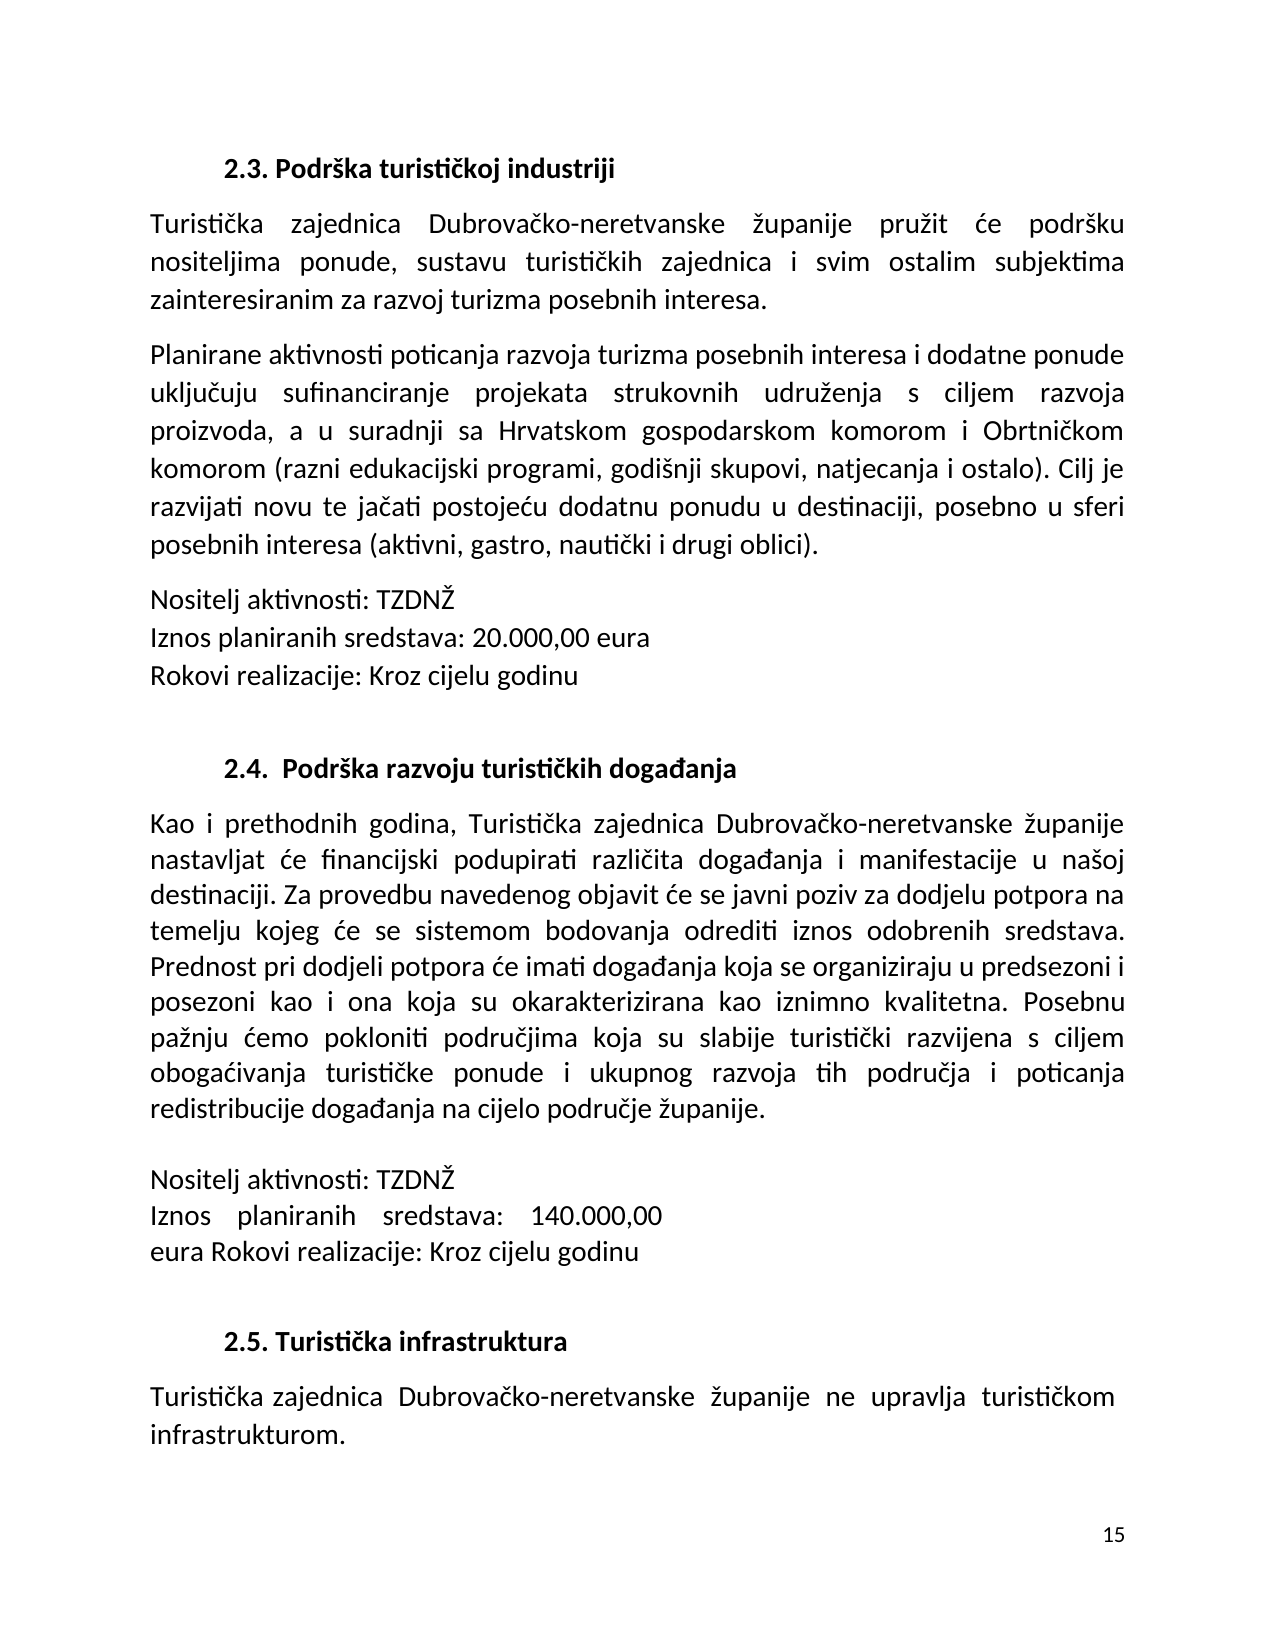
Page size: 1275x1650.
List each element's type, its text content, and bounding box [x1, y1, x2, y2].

list Podrška turističkoj industriji [224, 150, 1181, 186]
text Planirane aktivnosti poticanja razvoja turizma posebnih interesa i dodatne ponude uključuju sufinanciranje projekata strukovnih udruženja s ciljem razvoja proizvoda, a u suradnji sa Hrvatskom gospodarskom komorom i Obrtničkom komorom (razni edukacijski programi, godišnji skupovi, natjecanja i ostalo). Cilj je razvijati novu te jačati postojeću dodatnu ponudu u destinaciji, posebno u sferi posebnih interesa (aktivni, gastro, nautički i drugi oblici). [150, 336, 1126, 562]
text Nositelj aktivnosti: TZDNŽ [150, 1161, 1181, 1197]
list Podrška razvoju turističkih događanja [224, 750, 1181, 786]
text Iznos planiranih sredstava: 140.000,00 eura Rokovi realizacije: Kroz cijelu godinu [150, 1197, 663, 1268]
text Kao i prethodnih godina, Turistička zajednica Dubrovačko-neretvanske županije nastavljat će financijski podupirati različita događanja i manifestacije u našoj destinaciji. Za provedbu navedenog objavit će se javni poziv za dodjelu potpora na temelju kojeg će se sistemom bodovanja odrediti iznos odobrenih sredstava. Prednost pri dodjeli potpora će imati događanja koja se organiziraju u predsezoni i posezoni kao i ona koja su okarakterizirana kao iznimno kvalitetna. Posebnu pažnju ćemo pokloniti područjima koja su slabije turistički razvijena s ciljem obogaćivanja turističke ponude i ukupnog razvoja tih područja i poticanja redistribucije događanja na cijelo područje županije. [150, 805, 1126, 1126]
text infrastrukturom. [150, 1416, 1181, 1452]
text Turistička zajednica Dubrovačko-neretvanske županije ne upravlja turističkom [150, 1378, 1181, 1414]
text Iznos planiranih sredstava: 20.000,00 eura Rokovi realizacije: Kroz cijelu godinu [150, 619, 651, 692]
list Turistička infrastruktura [224, 1323, 1181, 1358]
text Turistička zajednica Dubrovačko-neretvanske županije pružit će podršku nositeljima ponude, sustavu turističkih zajednica i svim ostalim subjektima zainteresiranim za razvoj turizma posebnih interesa. [150, 205, 1125, 317]
text Nositelj aktivnosti: TZDNŽ [150, 581, 1181, 616]
